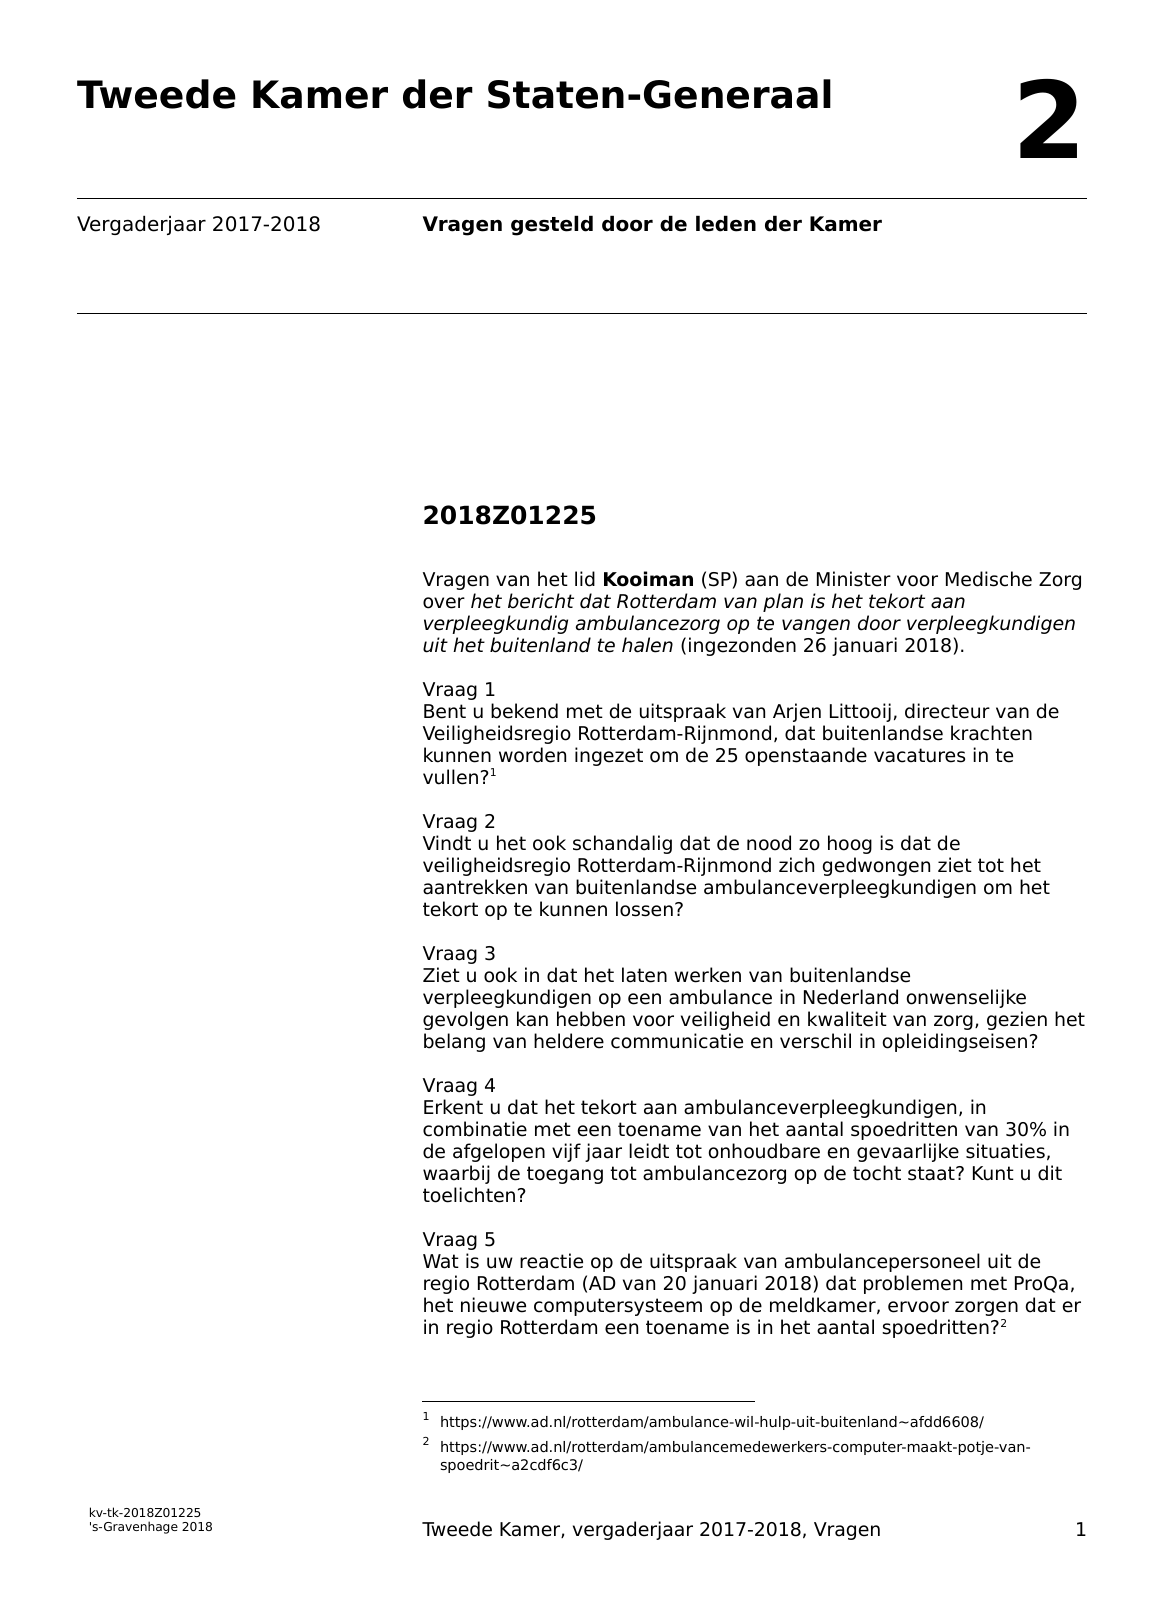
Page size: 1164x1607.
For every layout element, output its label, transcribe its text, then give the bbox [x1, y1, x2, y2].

text 2018Z01225 [422, 501, 1087, 531]
text Vindt u het ook schandalig dat de nood zo hoog is dat de veiligheidsregio Rotterdam-Rijnmond zich gedwongen ziet tot het aantrekken van buitenlandse ambulanceverpleegkundigen om het tekort op te kunnen lossen? [422, 833, 1087, 921]
text Vraag 2 [422, 811, 1087, 833]
text Ziet u ook in dat het laten werken van buitenlandse verpleegkundigen op een ambulance in Nederland onwenselijke gevolgen kan hebben voor veiligheid en kwaliteit van zorg, gezien het belang van heldere communicatie en verschil in opleidingseisen? [422, 965, 1087, 1053]
text Vraag 3 [422, 943, 1087, 965]
table_header 2 [886, 59, 1087, 198]
text https://www.ad.nl/rotterdam/ambulance-wil-hulp-uit-buitenland~afdd6608/ [422, 1410, 1087, 1432]
text Vraag 5 [422, 1229, 1087, 1251]
text Wat is uw reactie op de uitspraak van ambulancepersoneel uit de regio Rotterdam (AD van 20 januari 2018) dat problemen met ProQa, het nieuwe computersysteem op de meldkamer, ervoor zorgen dat er in regio Rotterdam een toename is in het aantal spoedritten? [422, 1251, 1087, 1339]
text kv-tk-2018Z01225 [88, 1506, 323, 1520]
table_cell Vragen gesteld door de leden der Kamer [422, 199, 1087, 313]
text 's-Gravenhage 2018 [88, 1520, 323, 1534]
text Erkent u dat het tekort aan ambulanceverpleegkundigen, in combinatie met een toename van het aantal spoedritten van 30% in de afgelopen vijf jaar leidt tot onhoudbare en gevaarlijke situaties, waarbij de toegang tot ambulancezorg op de tocht staat? Kunt u dit toelichten? [422, 1097, 1087, 1207]
text Bent u bekend met de uitspraak van Arjen Littooij, directeur van de Veiligheidsregio Rotterdam-Rijnmond, dat buitenlandse krachten kunnen worden ingezet om de 25 openstaande vacatures in te vullen? [422, 701, 1087, 789]
table_cell Vergaderjaar 2017-2018 [77, 199, 422, 313]
table_header Tweede Kamer der Staten-Generaal [77, 59, 886, 198]
text Vraag 1 [422, 679, 1087, 701]
text https://www.ad.nl/rotterdam/ambulancemedewerkers-computer-maakt-potje-van-spoedrit~a2cdf6c3/ [422, 1435, 1087, 1474]
text Vraag 4 [422, 1075, 1087, 1097]
text Vragen van het lid Kooiman (SP) aan de Minister voor Medische Zorg over het bericht dat Rotterdam van plan is het tekort aan verpleegkundig ambulancezorg op te vangen door verpleegkundigen uit het buitenland te halen (ingezonden 26 januari 2018). [422, 569, 1087, 657]
